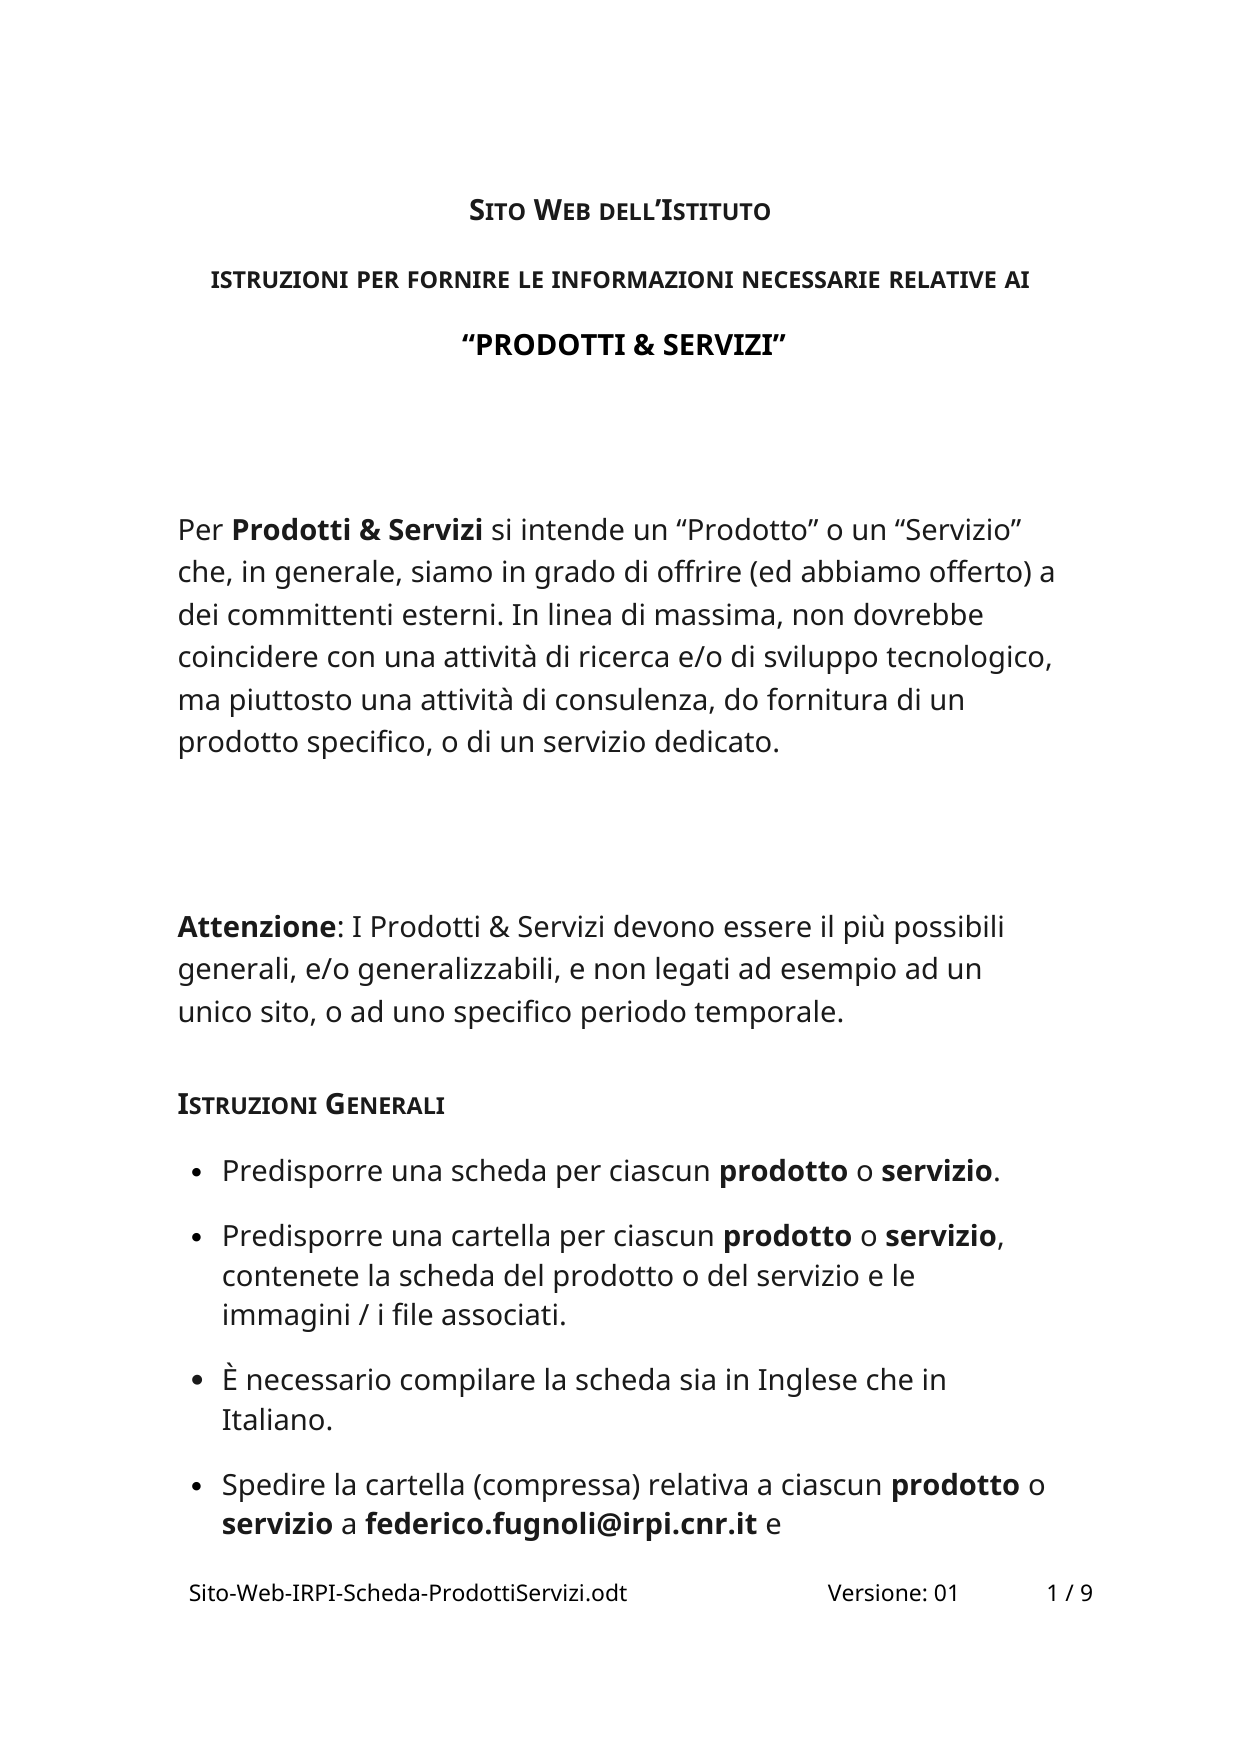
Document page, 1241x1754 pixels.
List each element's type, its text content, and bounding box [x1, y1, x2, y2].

text Istruzioni Generali [177, 1083, 1063, 1123]
list Predisporre una scheda per ciascun prodotto o servizio. [192, 1151, 1063, 1190]
text istruzioni per fornire le informazioni necessarie relative ai [177, 257, 1063, 297]
list Spedire la cartella (compressa) relativa a ciascun prodotto o servizio a federico.fugnoli@irpi.cnr.it e [192, 1464, 1063, 1543]
list È necessario compilare la scheda sia in Inglese che in Italiano. [192, 1359, 1063, 1439]
list Predisporre una cartella per ciascun prodotto o servizio, contenete la scheda del prodotto o del servizio e le immagini / i file associati. [192, 1215, 1063, 1334]
text Sito Web dell’Istituto [177, 190, 1063, 229]
text “PRODOTTI & SERVIZI” [177, 324, 1063, 364]
text Attenzione: I Prodotti & Servizi devono essere il più possibili generali, e/o generalizzabili, e non legati ad esempio ad un unico sito, o ad uno specifico periodo temporale. [177, 906, 1063, 1031]
text Per Prodotti & Servizi si intende un “Prodotto” o un “Servizio” che, in generale, siamo in grado di offrire (ed abbiamo offerto) a dei committenti esterni. In linea di massima, non dovrebbe coincidere con una attività di ricerca e/o di sviluppo tecnologico, ma piuttosto una attività di consulenza, do fornitura di un prodotto specifico, o di un servizio dedicato. [177, 509, 1063, 761]
